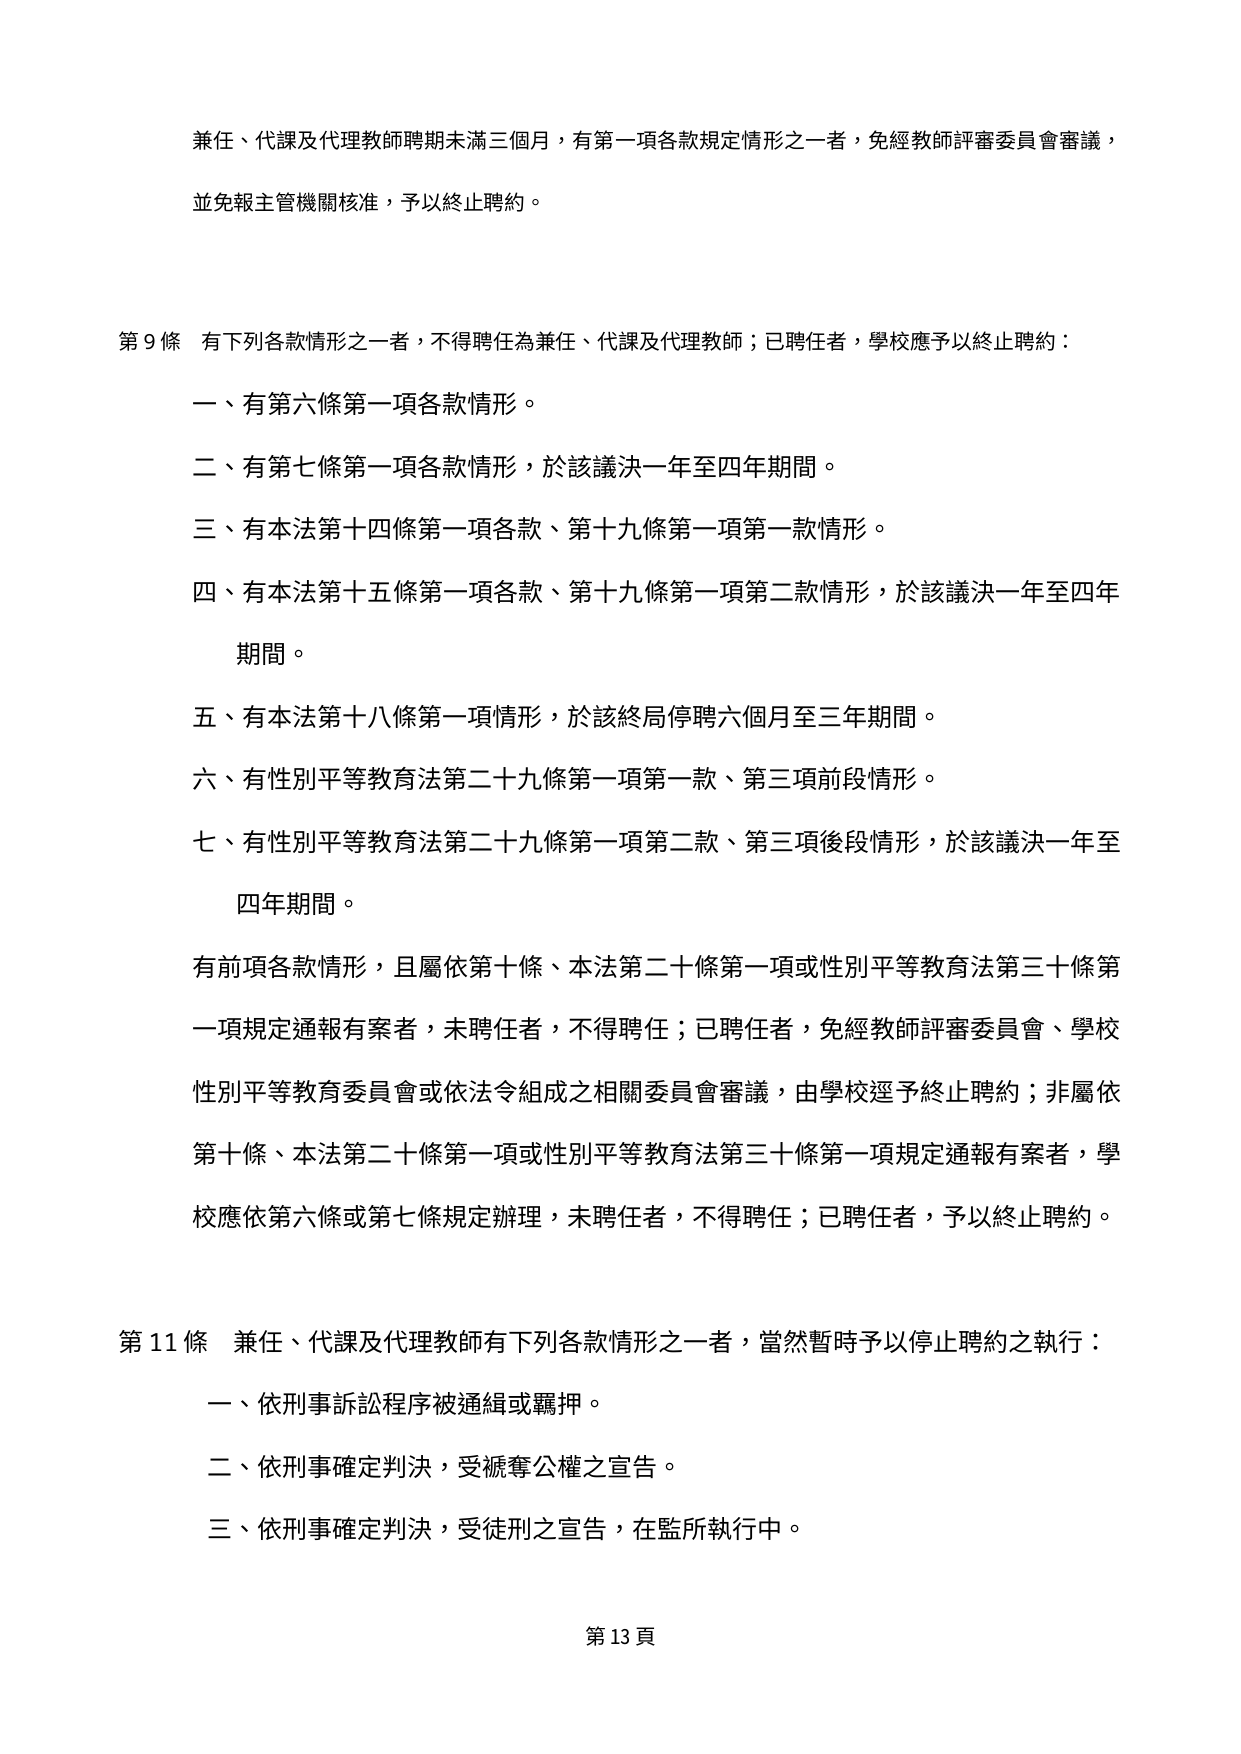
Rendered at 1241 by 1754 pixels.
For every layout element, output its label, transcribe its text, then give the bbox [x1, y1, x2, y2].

text 六、有性別平等教育法第二十九條第一項第一款、第三項前段情形。 [192, 736, 1122, 799]
text 兼任、代課及代理教師聘期未滿三個月，有第一項各款規定情形之一者，免經教師評審委員會審議，並免報主管機關核准，予以終止聘約。 [192, 98, 1122, 223]
text 七、有性別平等教育法第二十九條第一項第二款、第三項後段情形，於該議決一年至四年期間。 [192, 799, 1122, 924]
text 一、有第六條第一項各款情形。 [192, 361, 1122, 424]
text 一、依刑事訴訟程序被通緝或羈押。 [207, 1361, 1122, 1424]
text 第9條 有下列各款情形之一者，不得聘任為兼任、代課及代理教師；已聘任者，學校應予以終止聘約： [118, 299, 1122, 361]
text 三、有本法第十四條第一項各款、第十九條第一項第一款情形。 [192, 486, 1122, 549]
text 四、有本法第十五條第一項各款、第十九條第一項第二款情形，於該議決一年至四年期間。 [192, 549, 1122, 674]
text 第11條 兼任、代課及代理教師有下列各款情形之一者，當然暫時予以停止聘約之執行： [118, 1299, 1122, 1361]
text 五、有本法第十八條第一項情形，於該終局停聘六個月至三年期間。 [192, 674, 1122, 736]
text 三、依刑事確定判決，受徒刑之宣告，在監所執行中。 [207, 1486, 1122, 1549]
text 二、有第七條第一項各款情形，於該議決一年至四年期間。 [192, 424, 1122, 486]
text 有前項各款情形，且屬依第十條、本法第二十條第一項或性別平等教育法第三十條第一項規定通報有案者，未聘任者，不得聘任；已聘任者，免經教師評審委員會、學校性別平等教育委員會或依法令組成之相關委員會審議，由學校逕予終止聘約；非屬依第十條、本法第二十條第一項或性別平等教育法第三十條第一項規定通報有案者，學校應依第六條或第七條規定辦理，未聘任者，不得聘任；已聘任者，予以終止聘約。 [192, 924, 1122, 1236]
text 二、依刑事確定判決，受褫奪公權之宣告。 [207, 1424, 1122, 1486]
